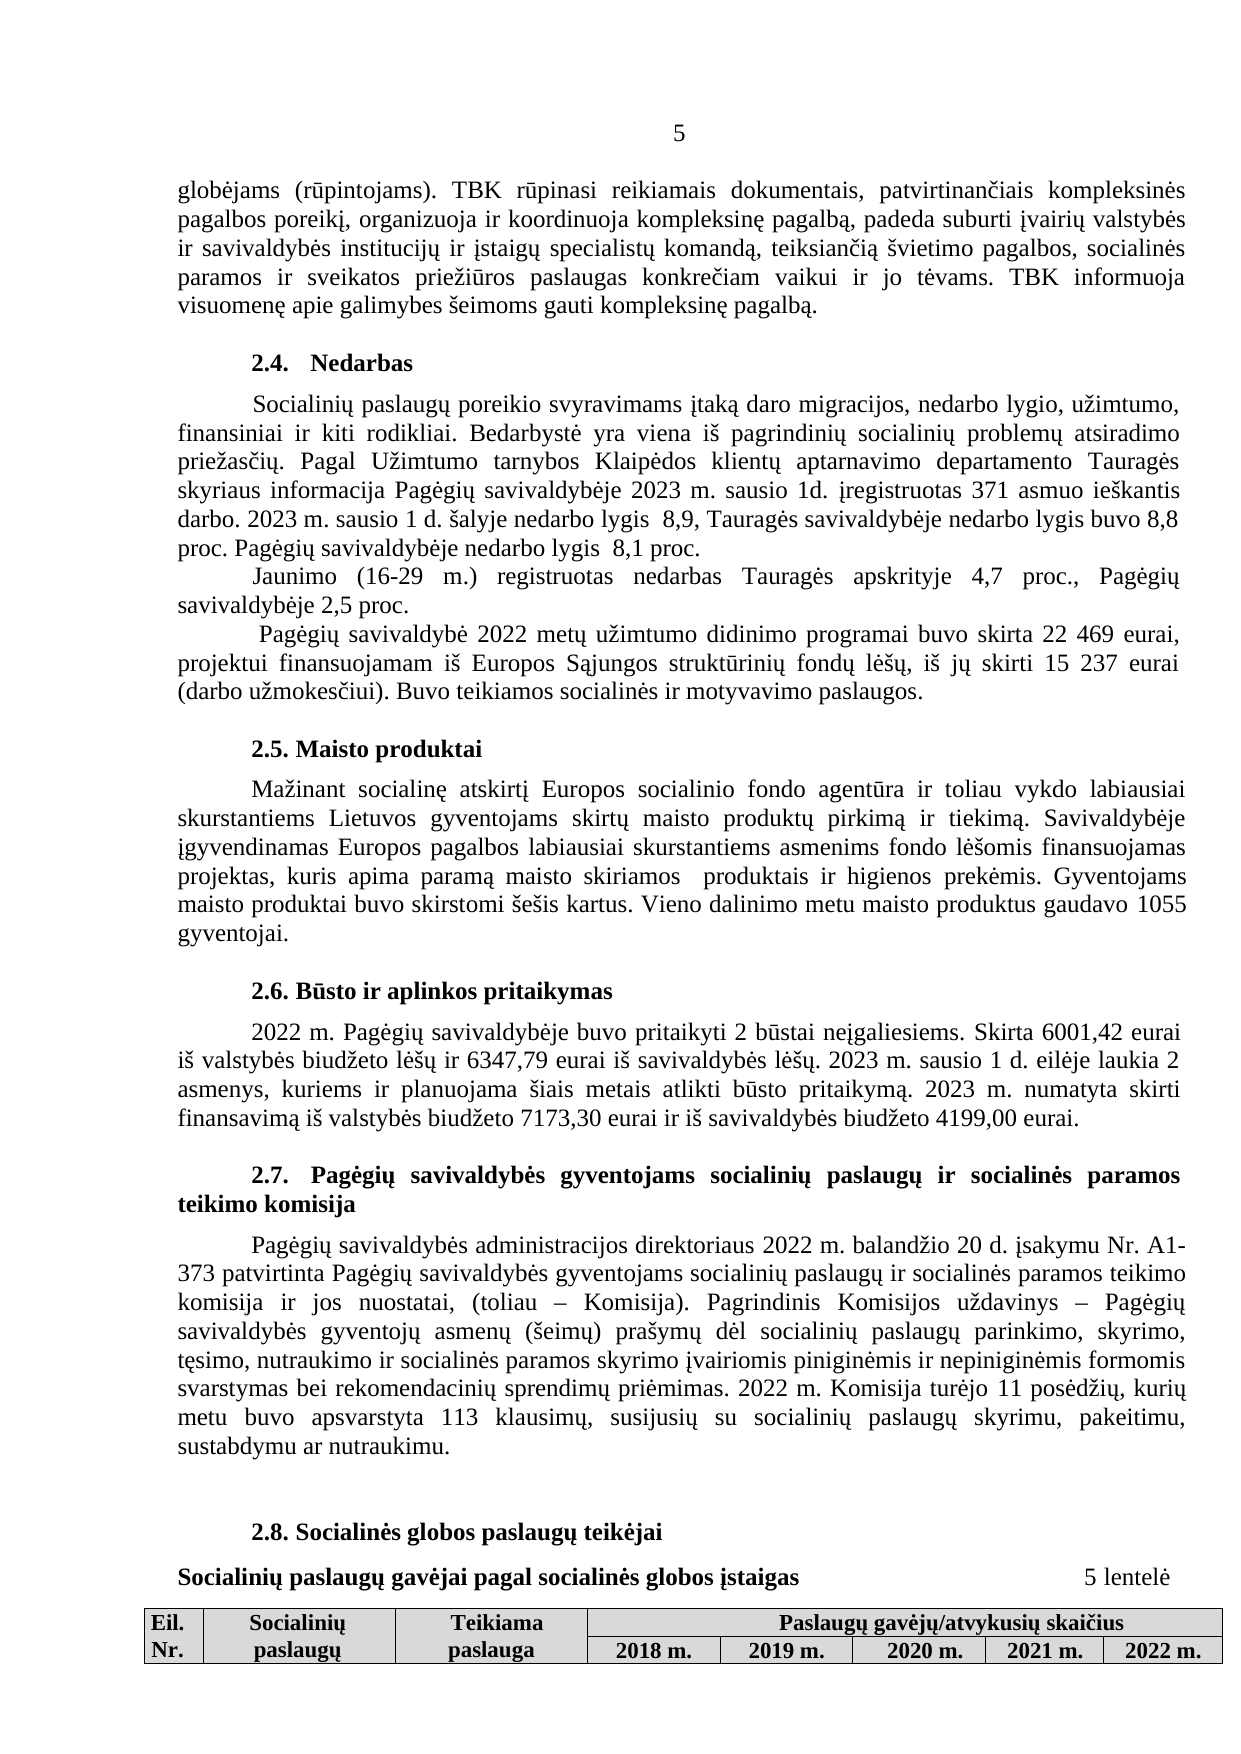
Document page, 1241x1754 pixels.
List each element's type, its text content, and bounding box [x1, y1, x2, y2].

table_header Eil. Nr. [145, 1609, 203, 1663]
text 2022 m. Pagėgių savivaldybėje buvo pritaikyti 2 būstai neįgaliesiems. Skirta 6001,42 eurai iš valstybės biudžeto lėšų ir 6347,79 eurai iš savivaldybės lėšų. 2023 m. sausio 1 d. eilėje laukia 2 asmenys, kuriems ir planuojama šiais metais atlikti būsto pritaikymą. 2023 m. numatyta skirti finansavimą iš valstybės biudžeto 7173,30 eurai ir iš savivaldybės biudžeto 4199,00 eurai. [177, 1017, 1181, 1132]
table_cell 2020 m. [853, 1637, 985, 1663]
text Pagėgių savivaldybė 2022 metų užimtumo didinimo programai buvo skirta 22 469 eurai, projektui finansuojamam iš Europos Sąjungos struktūrinių fondų lėšų, iš jų skirti 15 237 eurai (darbo užmokesčiui). Buvo teikiamos socialinės ir motyvavimo paslaugos. [177, 619, 1181, 705]
text 2.7. Pagėgių savivaldybės gyventojams socialinių paslaugų ir socialinės paramos teikimo komisija [177, 1160, 1181, 1218]
text Socialinių paslaugų gavėjai pagal socialinės globos įstaigas 5 lentelė [177, 1558, 1187, 1592]
table_header Teikiama paslauga [396, 1609, 587, 1663]
text 2.8. Socialinės globos paslaugų teikėjai [251, 1517, 1186, 1546]
text Jaunimo (16-29 m.) registruotas nedarbas Tauragės apskrityje 4,7 proc., Pagėgių savivaldybėje 2,5 proc. [177, 561, 1181, 619]
text Mažinant socialinę atskirtį Europos socialinio fondo agentūra ir toliau vykdo labiausiai skurstantiems Lietuvos gyventojams skirtų maisto produktų pirkimą ir tiekimą. Savivaldybėje įgyvendinamas Europos pagalbos labiausiai skurstantiems asmenims fondo lėšomis finansuojamas projektas, kuris apima paramą maisto skiriamos produktais ir higienos prekėmis. Gyventojams maisto produktai buvo skirstomi šešis kartus. Vieno dalinimo metu maisto produktus gaudavo 1055 gyventojai. [177, 774, 1187, 947]
text Socialinių paslaugų poreikio svyravimams įtaką daro migracijos, nedarbo lygio, užimtumo, finansiniai ir kiti rodikliai. Bedarbystė yra viena iš pagrindinių socialinių problemų atsiradimo priežasčių. Pagal Užimtumo tarnybos Klaipėdos klientų aptarnavimo departamento Tauragės skyriaus informacija Pagėgių savivaldybėje 2023 m. sausio 1d. įregistruotas 371 asmuo ieškantis darbo. 2023 m. sausio 1 d. šalyje nedarbo lygis 8,9, Tauragės savivaldybėje nedarbo lygis buvo 8,8 proc. Pagėgių savivaldybėje nedarbo lygis 8,1 proc. [177, 389, 1181, 561]
text globėjams (rūpintojams). TBK rūpinasi reikiamais dokumentais, patvirtinančiais kompleksinės pagalbos poreikį, organizuoja ir koordinuoja kompleksinę pagalbą, padeda suburti įvairių valstybės ir savivaldybės institucijų ir įstaigų specialistų komandą, teiksiančią švietimo pagalbos, socialinės paramos ir sveikatos priežiūros paslaugas konkrečiam vaikui ir jo tėvams. TBK informuoja visuomenę apie galimybes šeimoms gauti kompleksinę pagalbą. [177, 176, 1187, 319]
table_header Socialinių paslaugų teikėjas [204, 1609, 395, 1663]
table_header Paslaugų gavėjų/atvykusių skaičius [588, 1609, 1222, 1636]
text Pagėgių savivaldybės administracijos direktoriaus 2022 m. balandžio 20 d. įsakymu Nr. A1-373 patvirtinta Pagėgių savivaldybės gyventojams socialinių paslaugų ir socialinės paramos teikimo komisija ir jos nuostatai, (toliau – Komisija). Pagrindinis Komisijos uždavinys – Pagėgių savivaldybės gyventojų asmenų (šeimų) prašymų dėl socialinių paslaugų parinkimo, skyrimo, tęsimo, nutraukimo ir socialinės paramos skyrimo įvairiomis piniginėmis ir nepiniginėmis formomis svarstymas bei rekomendacinių sprendimų priėmimas. 2022 m. Komisija turėjo 11 posėdžių, kurių metu buvo apsvarstyta 113 klausimų, susijusių su socialinių paslaugų skyrimu, pakeitimu, sustabdymu ar nutraukimu. [177, 1230, 1187, 1460]
table_cell 2018 m. [588, 1637, 720, 1663]
table_cell 2022 m. [1104, 1637, 1222, 1663]
table_cell 2021 m. [986, 1637, 1103, 1663]
table_cell 2019 m. [721, 1637, 852, 1663]
text 2.5. Maisto produktai [251, 734, 1181, 763]
text 2.4. Nedarbas [251, 348, 1181, 377]
text 2.6. Būsto ir aplinkos pritaikymas [251, 976, 1186, 1004]
